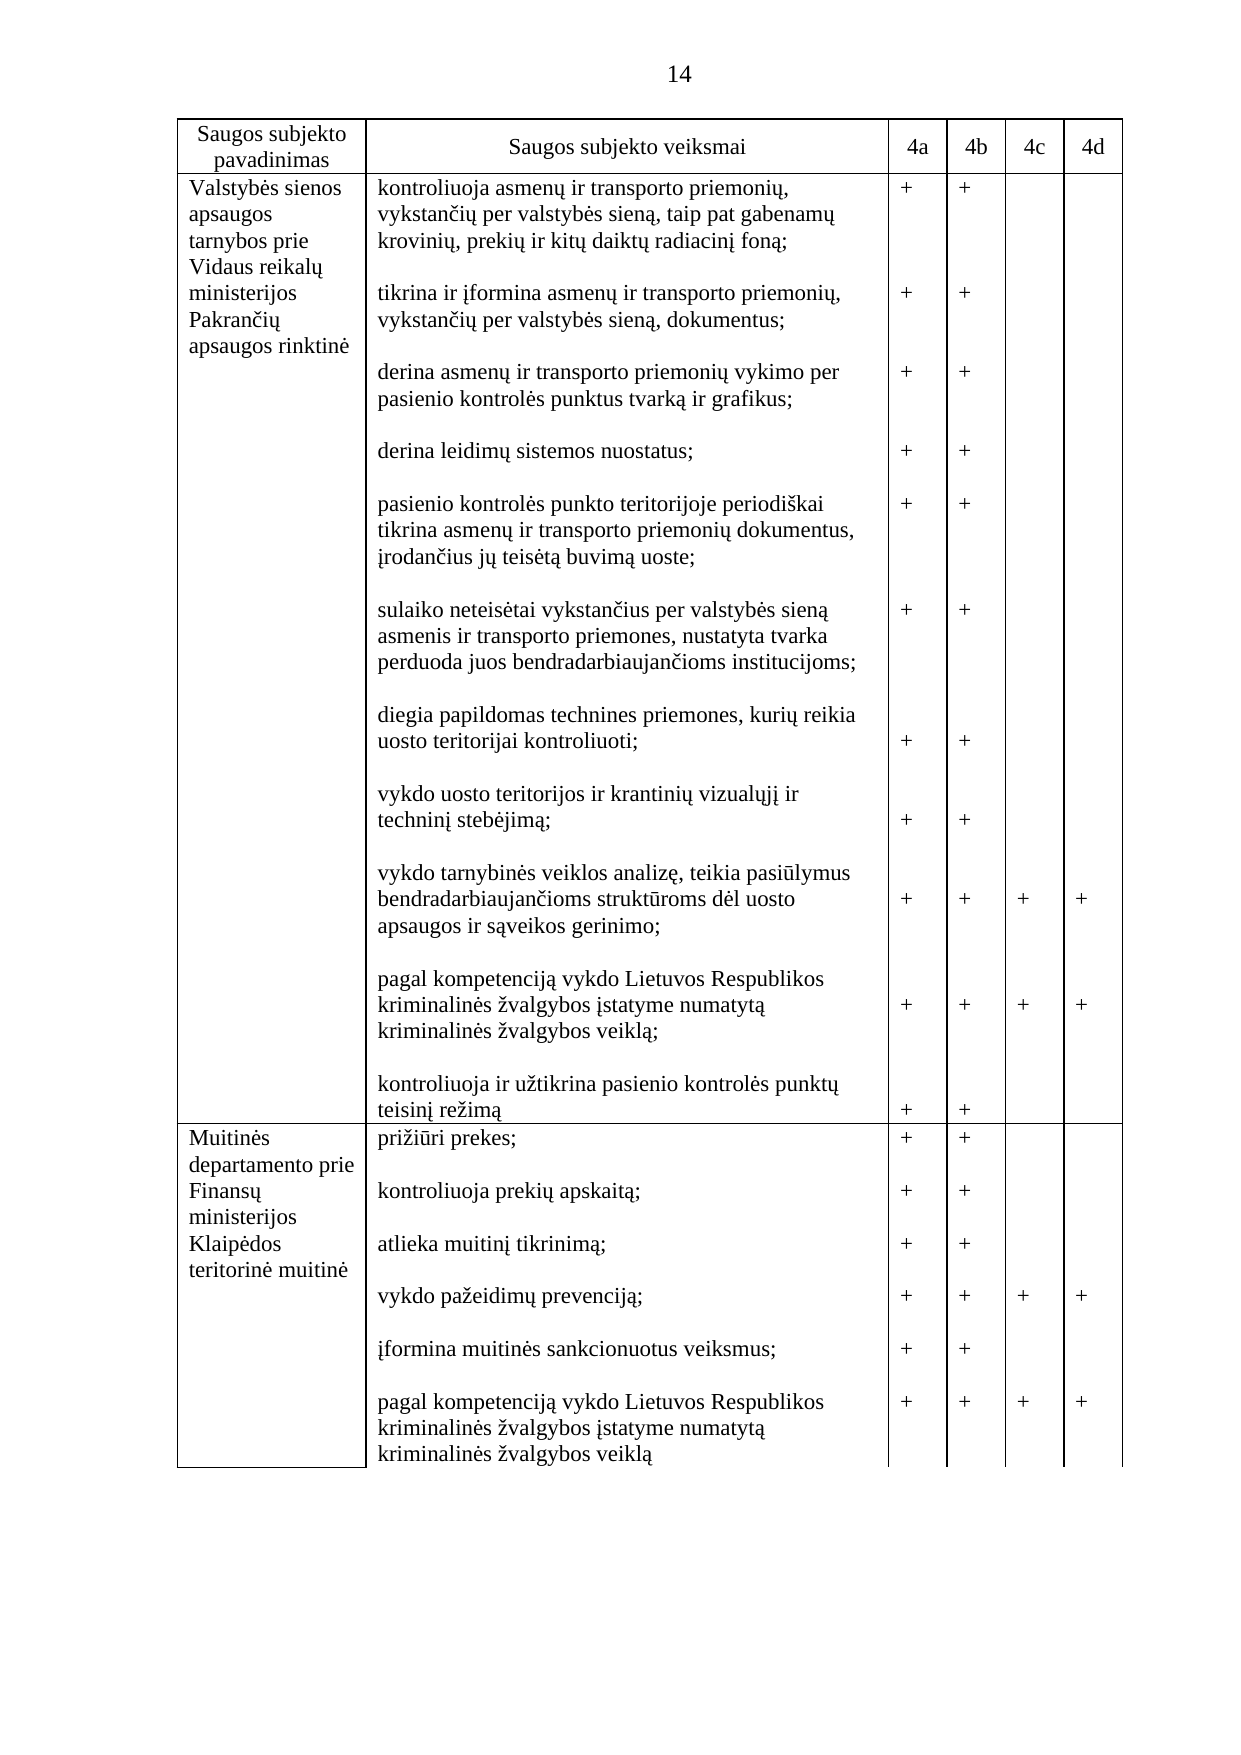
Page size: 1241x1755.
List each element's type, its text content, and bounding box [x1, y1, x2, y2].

table_cell + + [1065, 174, 1122, 1123]
table_cell prižiūri prekes; kontroliuoja prekių apskaitą; atlieka muitinį tikrinimą; vykdo pažeidimų prevenciją; įformina muitinės sankcionuotus veiksmus; pagal kompetenciją vykdo Lietuvos Respublikos kriminalinės žvalgybos įstatyme numatytą kriminalinės žvalgybos veiklą [367, 1124, 888, 1467]
table_header 4c [1006, 120, 1063, 172]
table_header 4a [889, 120, 946, 172]
table_cell Valstybės sienos apsaugos tarnybos prie Vidaus reikalų ministerijos Pakrančių apsaugos rinktinė [178, 174, 365, 1123]
table_cell + + [1006, 1124, 1063, 1467]
table_cell + + [1006, 174, 1063, 1123]
table_cell Muitinės departamento prie Finansų ministerijos Klaipėdos teritorinė muitinė [178, 1124, 365, 1467]
table_cell + + + + + + [889, 1124, 946, 1467]
table_cell kontroliuoja asmenų ir transporto priemonių, vykstančių per valstybės sieną, taip pat gabenamų krovinių, prekių ir kitų daiktų radiacinį foną; tikrina ir įformina asmenų ir transporto priemonių, vykstančių per valstybės sieną, dokumentus; derina asmenų ir transporto priemonių vykimo per pasienio kontrolės punktus tvarką ir grafikus; derina leidimų sistemos nuostatus; pasienio kontrolės punkto teritorijoje periodiškai tikrina asmenų ir transporto priemonių dokumentus, įrodančius jų teisėtą buvimą uoste; sulaiko neteisėtai vykstančius per valstybės sieną asmenis ir transporto priemones, nustatyta tvarka perduoda juos bendradarbiaujančioms institucijoms; diegia papildomas technines priemones, kurių reikia uosto teritorijai kontroliuoti; vykdo uosto teritorijos ir krantinių vizualųjį ir techninį stebėjimą; vykdo tarnybinės veiklos analizę, teikia pasiūlymus bendradarbiaujančioms struktūroms dėl uosto apsaugos ir sąveikos gerinimo; pagal kompetenciją vykdo Lietuvos Respublikos kriminalinės žvalgybos įstatyme numatytą kriminalinės žvalgybos veiklą; kontroliuoja ir užtikrina pasienio kontrolės punktų teisinį režimą [367, 174, 888, 1123]
table_header 4d [1065, 120, 1122, 172]
table_header Saugos subjekto pavadinimas [178, 120, 365, 172]
table_cell + + + + + + + + + + + [948, 174, 1005, 1123]
table_header 4b [948, 120, 1005, 172]
table_cell + + + + + + + + + + + [889, 174, 946, 1123]
table_header Saugos subjekto veiksmai [367, 120, 888, 172]
table_cell + + + + + + [948, 1124, 1005, 1467]
table_cell + + [1065, 1124, 1122, 1467]
